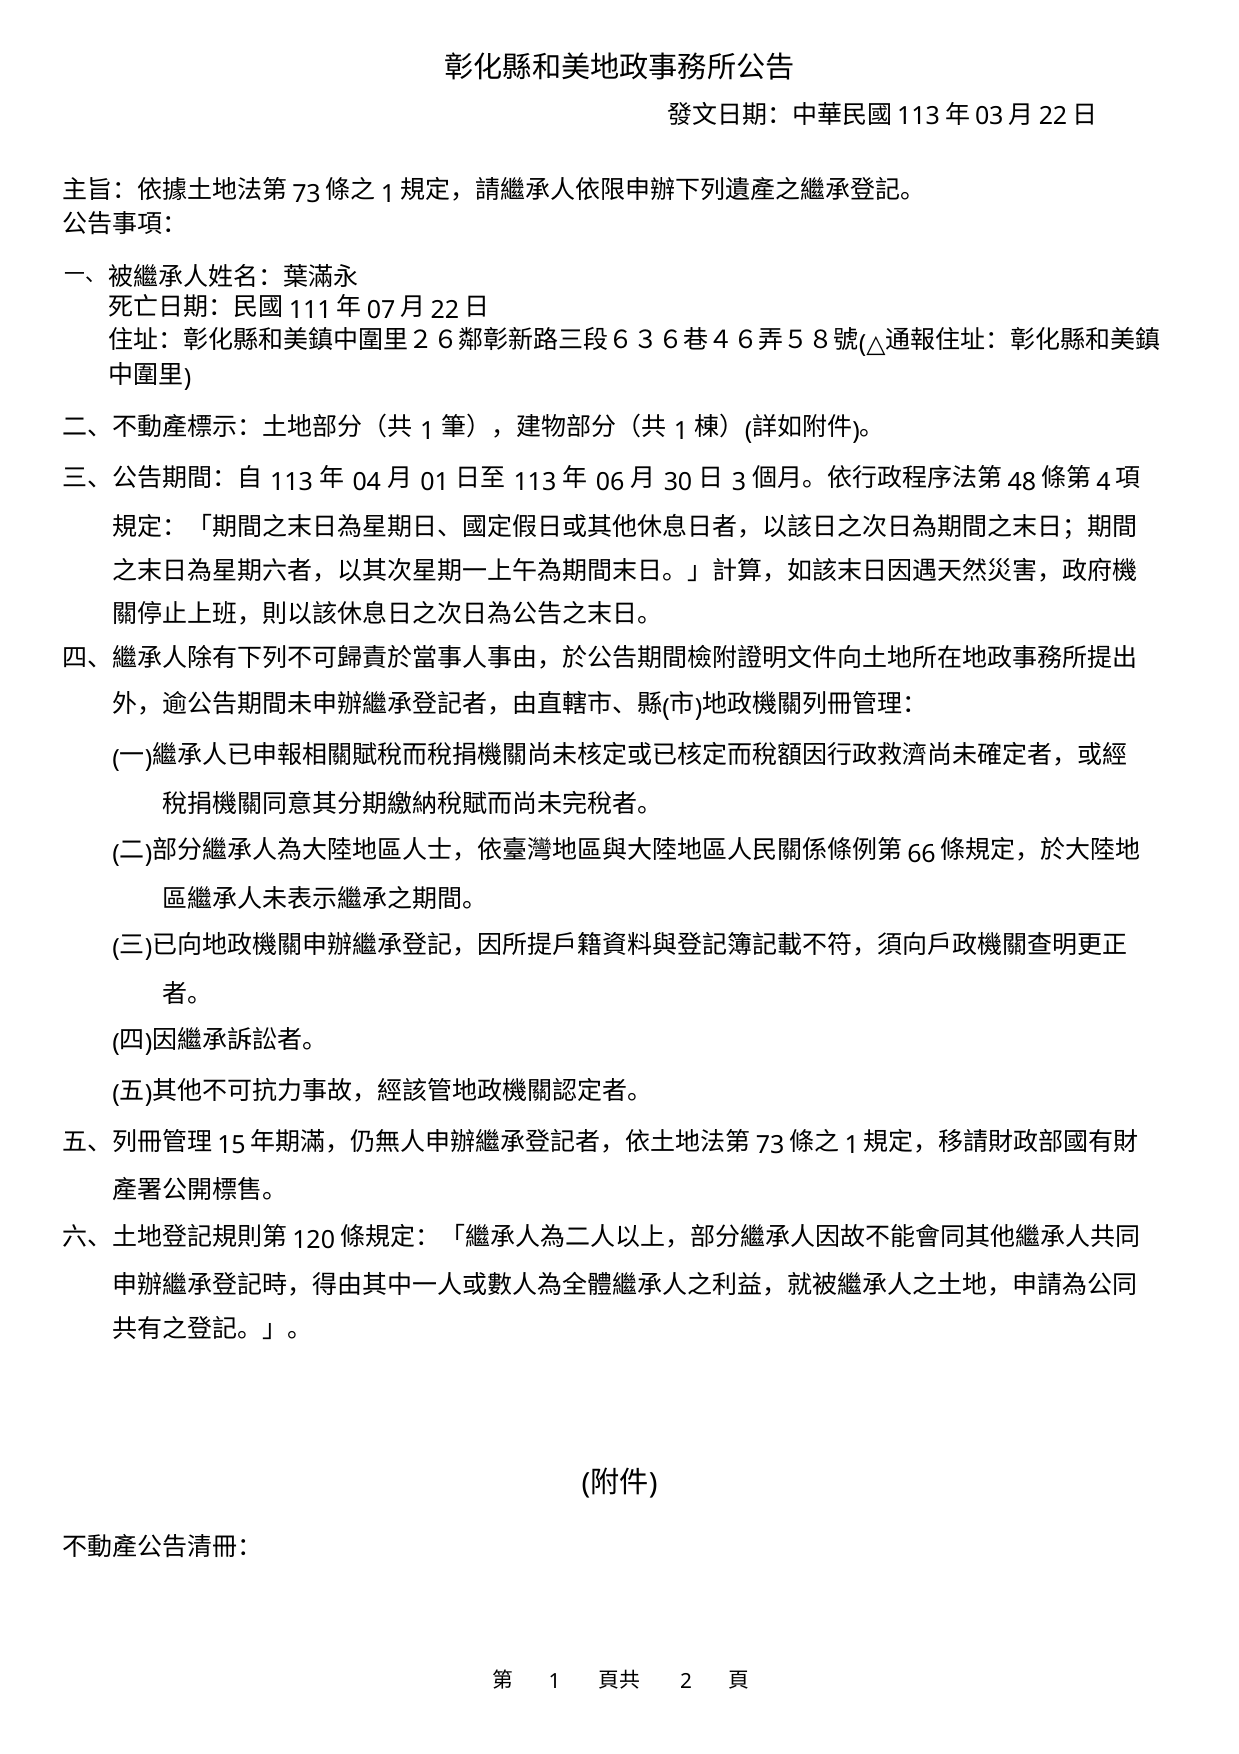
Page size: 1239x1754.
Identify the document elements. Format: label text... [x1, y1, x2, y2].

table_header [109, 0, 482, 41]
table_cell [653, 135, 667, 176]
table_cell (附件) [62, 1452, 1177, 1513]
table_cell [718, 135, 759, 176]
table_cell 發文日期：中華民國113年03月22日 [667, 95, 1177, 135]
table_cell [0, 1660, 62, 1701]
table_cell [653, 95, 667, 135]
table_header [523, 0, 585, 41]
table_cell [523, 95, 585, 135]
table_cell [523, 135, 585, 176]
table_cell [109, 135, 482, 176]
table_cell [1177, 1585, 1239, 1660]
table_cell [1177, 413, 1239, 1411]
table_header [483, 0, 523, 41]
table_cell [1177, 135, 1239, 176]
table_cell [0, 176, 62, 262]
table_cell [483, 135, 523, 176]
table_cell [718, 1585, 759, 1660]
table_cell [585, 1585, 653, 1660]
table_cell [109, 1411, 482, 1452]
table_cell 彰化縣和美地政事務所公告 [62, 41, 1177, 94]
table_cell [718, 1411, 759, 1452]
table_header [1177, 0, 1239, 41]
table_cell [653, 1411, 667, 1452]
table_cell [1177, 1411, 1239, 1452]
table_cell [0, 275, 62, 313]
table_cell [759, 1585, 1177, 1660]
table_cell [483, 1585, 523, 1660]
table_cell [483, 1411, 523, 1452]
table_cell [759, 135, 1177, 176]
table_cell [667, 135, 718, 176]
table_cell [585, 1411, 653, 1452]
table_cell [585, 95, 653, 135]
table_cell [0, 95, 62, 135]
table_cell [0, 413, 62, 1411]
table_cell [62, 135, 109, 176]
table_cell [0, 1411, 62, 1452]
table_cell 1 [523, 1660, 585, 1701]
table_cell [585, 135, 653, 176]
table_header [759, 0, 1177, 41]
table_header [718, 0, 759, 41]
table_cell 頁共 [585, 1660, 653, 1701]
table_cell [1177, 314, 1239, 412]
table_cell [0, 1452, 62, 1513]
table_cell 頁 [718, 1660, 759, 1701]
table_cell 不動產公告清冊： [62, 1513, 1177, 1585]
table_cell 二、不動產標示：土地部分（共 1 筆），建物部分（共 1 棟）(詳如附件)。 三、公告期間：自 113 年 04 月 01 日至 113 年 06 月 30 日 3 個月。依行政程序法第48條第4項 規定：「期間之末日為星期日、國定假日或其他休息日者，以該日之次日為期間之末日；期間 之末日為星期六者，以其次星期一上午為期間末日。」計算，如該末日因遇天然災害，政府機 關停止上班，則以該休息日之次日為公告之末日。 四、繼承人除有下列不可歸責於當事人事由，於公告期間檢附證明文件向土地所在地政事務所提出 外，逾公告期間未申辦繼承登記者，由直轄市、縣(市)地政機關列冊管理： (一)繼承人已申報相關賦稅而稅捐機關尚未核定或已核定而稅額因行政救濟尚未確定者，或經 稅捐機關同意其分期繳納稅賦而尚未完稅者。 (二)部分繼承人為大陸地區人士，依臺灣地區與大陸地區人民關係條例第66條規定，於大陸地 區繼承人未表示繼承之期間。 (三)已向地政機關申辦繼承登記，因所提戶籍資料與登記簿記載不符，須向戶政機關查明更正 者。 (四)因繼承訴訟者。 (五)其他不可抗力事故，經該管地政機關認定者。 五、列冊管理15年期滿，仍無人申辦繼承登記者，依土地法第73條之1規定，移請財政部國有財 產署公開標售。 六、土地登記規則第120條規定：「繼承人為二人以上，部分繼承人因故不能會同其他繼承人共同 申辦繼承登記時，得由其中一人或數人為全體繼承人之利益，就被繼承人之土地，申請為公同 共有之登記。」。 [62, 413, 1177, 1411]
table_cell 被繼承人姓名：葉滿永 死亡日期：民國111年07月22日 住址：彰化縣和美鎮中圍里２６鄰彰新路三段６３６巷４６弄５８號(△通報住址：彰化縣和美鎮中圍里) [109, 263, 1177, 412]
table_cell [1177, 263, 1239, 274]
table_header [62, 0, 109, 41]
table_cell [109, 1585, 482, 1660]
table_cell [0, 135, 62, 176]
table_cell [1177, 95, 1239, 135]
table_cell [62, 1660, 109, 1701]
table_cell [1177, 1452, 1239, 1513]
table_cell [62, 1411, 109, 1452]
table_cell [523, 1585, 585, 1660]
table_header [653, 0, 667, 41]
table_cell 第 [483, 1660, 523, 1701]
table_header [585, 0, 653, 41]
table_cell 一、 [62, 263, 109, 313]
table_cell [62, 95, 109, 135]
table_header [667, 0, 718, 41]
table_cell [0, 41, 62, 94]
table_cell [1177, 176, 1239, 262]
table_cell [759, 1660, 1177, 1701]
table_cell [667, 1411, 718, 1452]
table_cell [62, 314, 109, 412]
table_cell [0, 1585, 62, 1660]
table_cell [653, 1585, 667, 1660]
table_cell [109, 95, 482, 135]
table_cell [1177, 1513, 1239, 1585]
table_cell 主旨：依據土地法第73條之1規定，請繼承人依限申辦下列遺產之繼承登記。 公告事項： [62, 176, 1177, 262]
table_cell [0, 1513, 62, 1585]
table_cell [483, 95, 523, 135]
table_cell [0, 263, 62, 274]
table_cell [759, 1411, 1177, 1452]
table_cell [62, 1585, 109, 1660]
table_cell 2 [653, 1660, 718, 1701]
table_header [0, 0, 62, 41]
table_cell [523, 1411, 585, 1452]
table_cell [667, 1585, 718, 1660]
table_cell [1177, 41, 1239, 94]
table_cell [109, 1660, 482, 1701]
table_cell [1177, 275, 1239, 313]
table_cell [1177, 1660, 1239, 1701]
table_cell [0, 314, 62, 412]
